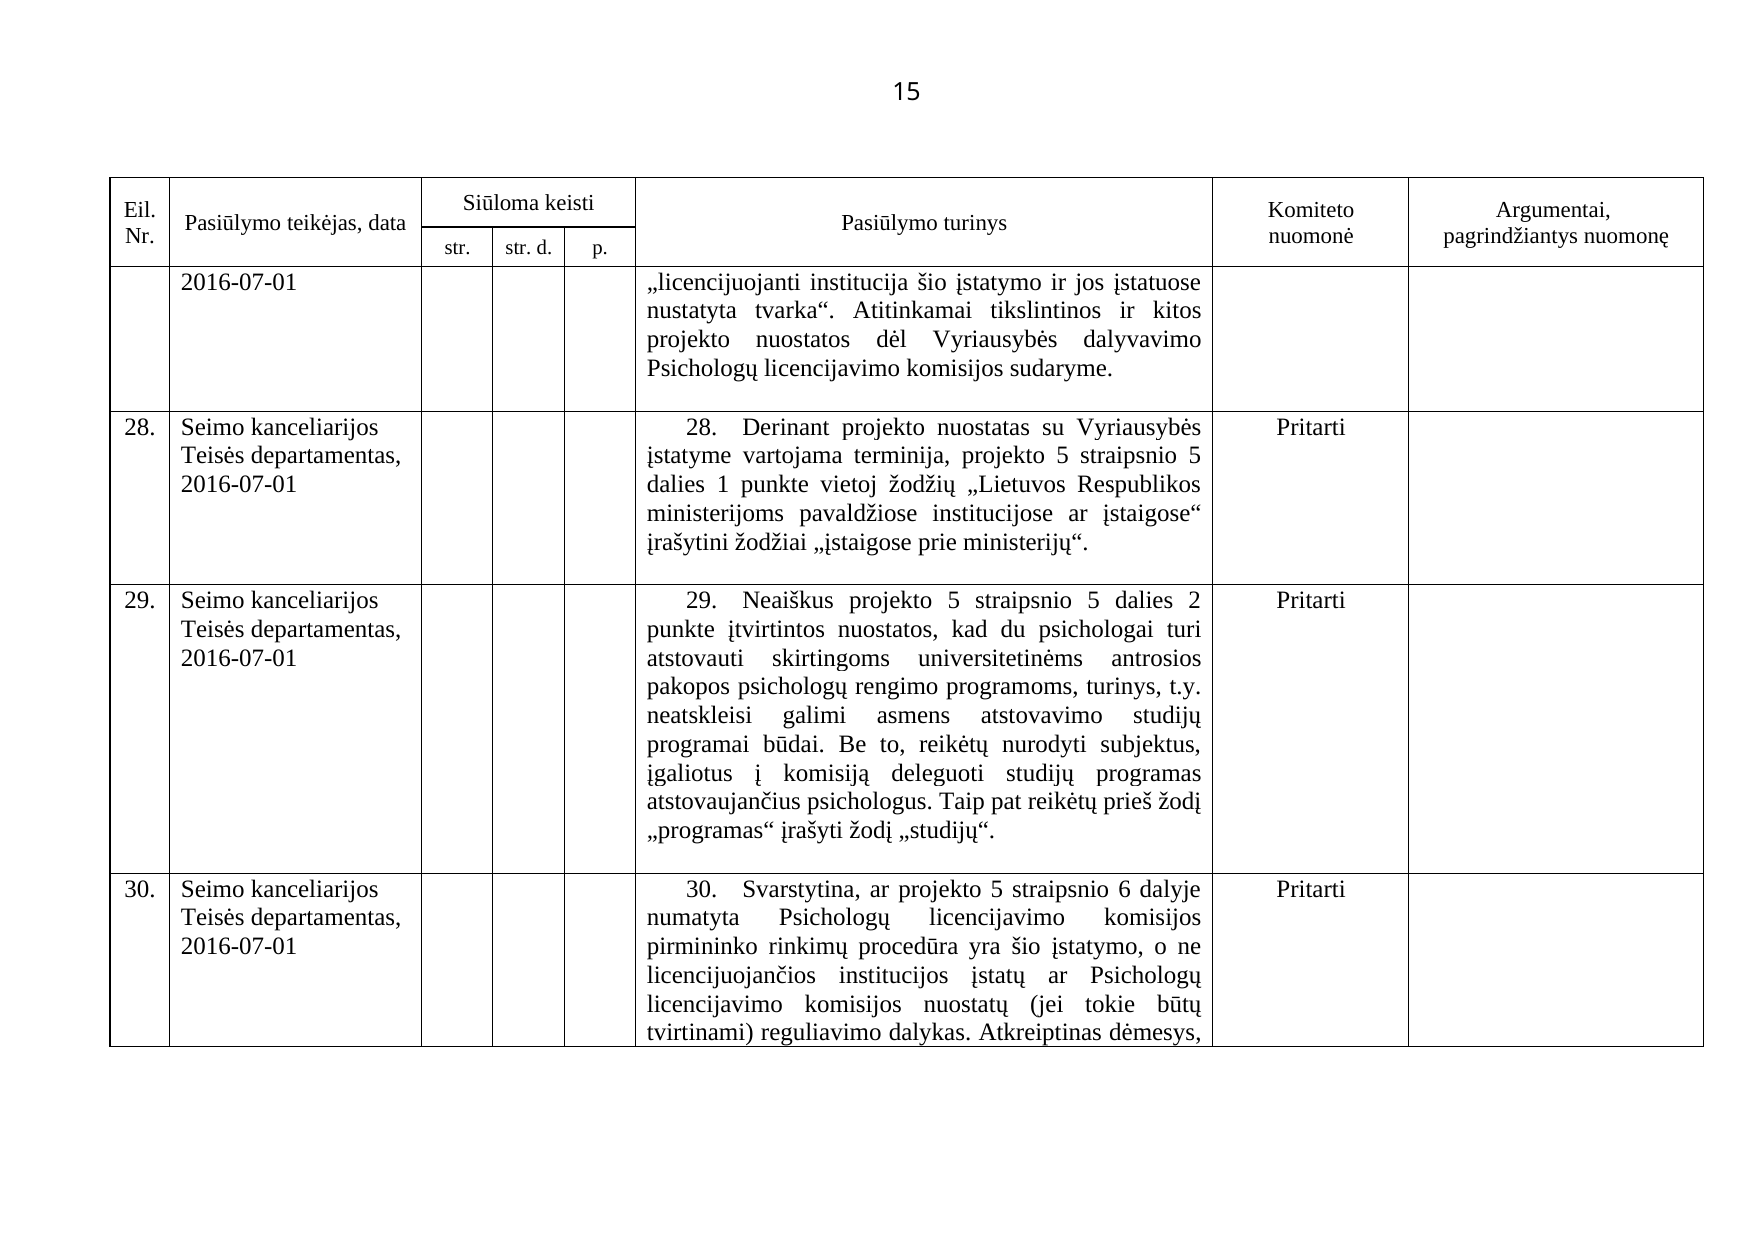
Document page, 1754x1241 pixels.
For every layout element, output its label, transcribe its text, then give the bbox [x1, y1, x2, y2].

table_cell [422, 412, 492, 584]
table_cell [1409, 874, 1703, 1046]
table_header Siūloma keisti [422, 178, 635, 226]
table_cell [422, 585, 492, 873]
table_cell Pritarti [1213, 412, 1408, 584]
table_cell [1409, 412, 1703, 584]
table_cell 28. [111, 412, 169, 584]
table_cell Seimo kanceliarijos Teisės departamentas, 2016-07-01 [170, 412, 421, 584]
table_cell [1409, 267, 1703, 411]
table_cell [493, 267, 564, 411]
table_cell [565, 585, 635, 873]
table_cell [565, 874, 635, 1046]
table_cell [1213, 267, 1408, 411]
table_cell p. [565, 228, 635, 266]
table_cell Pritarti [1213, 874, 1408, 1046]
table_header Eil. Nr. [111, 178, 169, 266]
table_cell Pritarti [1213, 585, 1408, 873]
table_cell [493, 585, 564, 873]
table_cell [493, 412, 564, 584]
table_cell str. [422, 228, 492, 266]
table_cell 29. [111, 585, 169, 873]
table_cell [1409, 585, 1703, 873]
table_cell 30. [111, 874, 169, 1046]
table_cell 2016-07-01 [170, 267, 421, 411]
table_cell str. d. [493, 228, 564, 266]
table_cell [422, 874, 492, 1046]
table_cell [565, 412, 635, 584]
table_cell Seimo kanceliarijos Teisės departamentas, 2016-07-01 [170, 874, 421, 1046]
table_header Argumentai, pagrindžiantys nuomonę [1409, 178, 1703, 266]
table_header Pasiūlymo turinys [636, 178, 1212, 266]
table_header Komiteto nuomonė [1213, 178, 1408, 266]
table_header Pasiūlymo teikėjas, data [170, 178, 421, 266]
table_cell [565, 267, 635, 411]
table_cell [422, 267, 492, 411]
table_cell [111, 267, 169, 411]
table_cell [493, 874, 564, 1046]
table_cell Seimo kanceliarijos Teisės departamentas, 2016-07-01 [170, 585, 421, 873]
